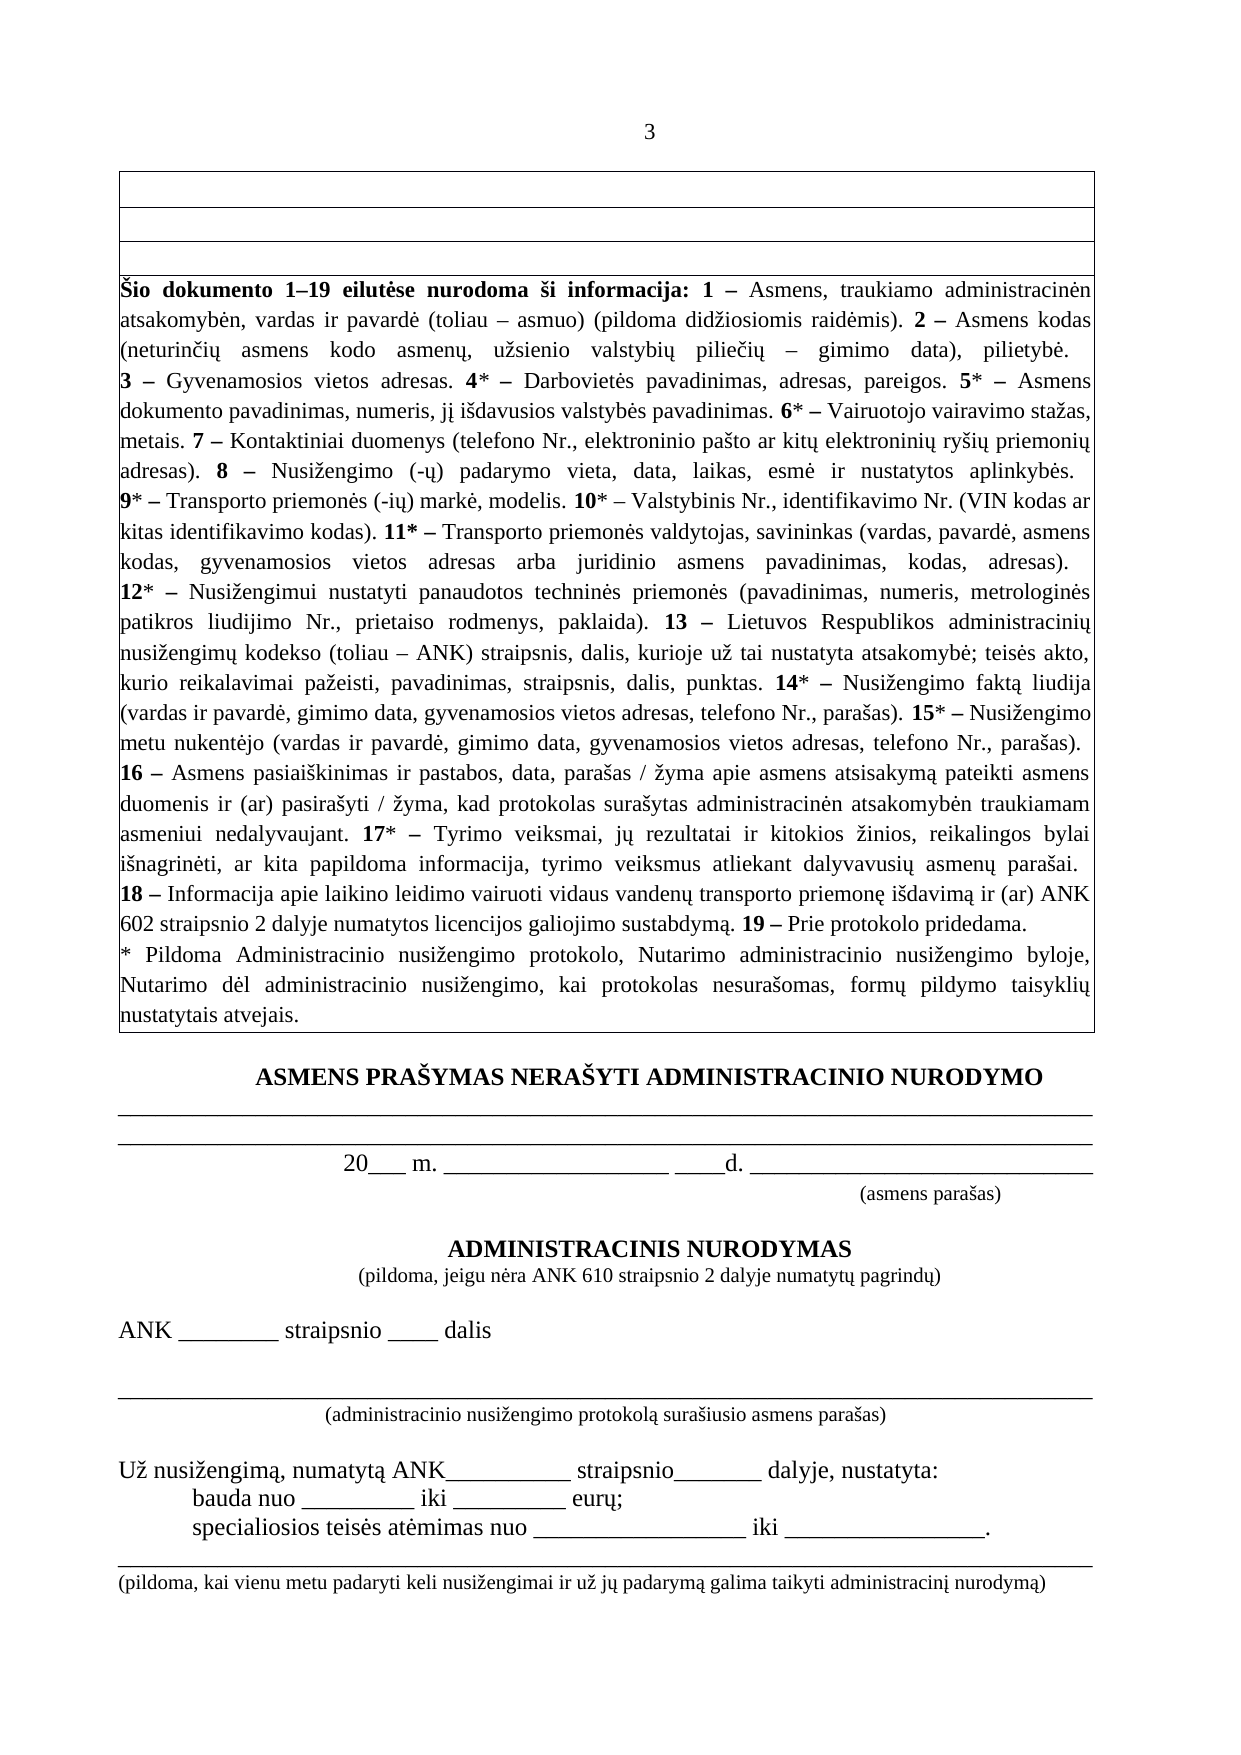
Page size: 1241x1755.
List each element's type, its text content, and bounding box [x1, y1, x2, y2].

text ASMENS PRAŠYMAS NERAŠYTI ADMINISTRACINIO NURODYMO [118, 1062, 1181, 1090]
table_cell [120, 172, 1094, 207]
text (administracinio nusižengimo protokolą surašiusio asmens parašas) [118, 1402, 1181, 1426]
text (pildoma, kai vienu metu padaryti keli nusižengimai ir už jų padarymą galima taikyti administracinį nurodymą) [118, 1570, 1181, 1594]
table_cell [120, 242, 1094, 275]
text Už nusižengimą, numatytą ANK__________ straipsnio_______ dalyje, nustatyta: [118, 1455, 1181, 1483]
text bauda nuo _________ iki _________ eurų; [118, 1483, 1181, 1512]
text specialiosios teisės atėmimas nuo _________________ iki ________________. [118, 1512, 1181, 1541]
text ANK ________ straipsnio ____ dalis [118, 1316, 1181, 1344]
text ADMINISTRACINIS NURODYMAS [118, 1234, 1181, 1263]
text 20___ m. __________________ ____d. [343, 1148, 1181, 1177]
text (pildoma, jeigu nėra ANK 610 straipsnio 2 dalyje numatytų pagrindų) [118, 1263, 1181, 1287]
table_cell [120, 208, 1094, 241]
table_cell Šio dokumento 1–19 eilutėse nurodoma ši informacija: 1 – Asmens, traukiamo administracinėn atsakomybėn, vardas ir pavardė (toliau – asmuo) (pildoma didžiosiomis raidėmis). 2 – Asmens kodas (neturinčių asmens kodo asmenų, užsienio valstybių piliečių – gimimo data), pilietybė. 3 – Gyvenamosios vietos adresas. 4* – Darbovietės pavadinimas, adresas, pareigos. 5* – Asmens dokumento pavadinimas, numeris, jį išdavusios valstybės pavadinimas. 6* – Vairuotojo vairavimo stažas, metais. 7 – Kontaktiniai duomenys (telefono Nr., elektroninio pašto ar kitų elektroninių ryšių priemonių adresas). 8 – Nusižengimo (-ų) padarymo vieta, data, laikas, esmė ir nustatytos aplinkybės. 9* – Transporto priemonės (-ių) markė, modelis. 10* – Valstybinis Nr., identifikavimo Nr. (VIN kodas ar kitas identifikavimo kodas). 11* – Transporto priemonės valdytojas, savininkas (vardas, pavardė, asmens kodas, gyvenamosios vietos adresas arba juridinio asmens pavadinimas, kodas, adresas). 12* – Nusižengimui nustatyti panaudotos techninės priemonės (pavadinimas, numeris, metrologinės patikros liudijimo Nr., prietaiso rodmenys, paklaida). 13 – Lietuvos Respublikos administracinių nusižengimų kodekso (toliau – ANK) straipsnis, dalis, kurioje už tai nustatyta atsakomybė; teisės akto, kurio reikalavimai pažeisti, pavadinimas, straipsnis, dalis, punktas. 14* – Nusižengimo faktą liudija (vardas ir pavardė, gimimo data, gyvenamosios vietos adresas, telefono Nr., parašas). 15* – Nusižengimo metu nukentėjo (vardas ir pavardė, gimimo data, gyvenamosios vietos adresas, telefono Nr., parašas). 16 – Asmens pasiaiškinimas ir pastabos, data, parašas / žyma apie asmens atsisakymą pateikti asmens duomenis ir (ar) pasirašyti / žyma, kad protokolas surašytas administracinėn atsakomybėn traukiamam asmeniui nedalyvaujant. 17* – Tyrimo veiksmai, jų rezultatai ir kitokios žinios, reikalingos bylai išnagrinėti, ar kita papildoma informacija, tyrimo veiksmus atliekant dalyvavusių asmenų parašai. 18 – Informacija apie laikino leidimo vairuoti vidaus vandenų transporto priemonę išdavimą ir (ar) ANK 602 straipsnio 2 dalyje numatytos licencijos galiojimo sustabdymą. 19 – Prie protokolo pridedama. * Pildoma Administracinio nusižengimo protokolo, Nutarimo administracinio nusižengimo byloje, Nutarimo dėl administracinio nusižengimo, kai protokolas nesurašomas, formų pildymo taisyklių nustatytais atvejais. [120, 276, 1094, 1032]
text (asmens parašas) [118, 1177, 1181, 1205]
